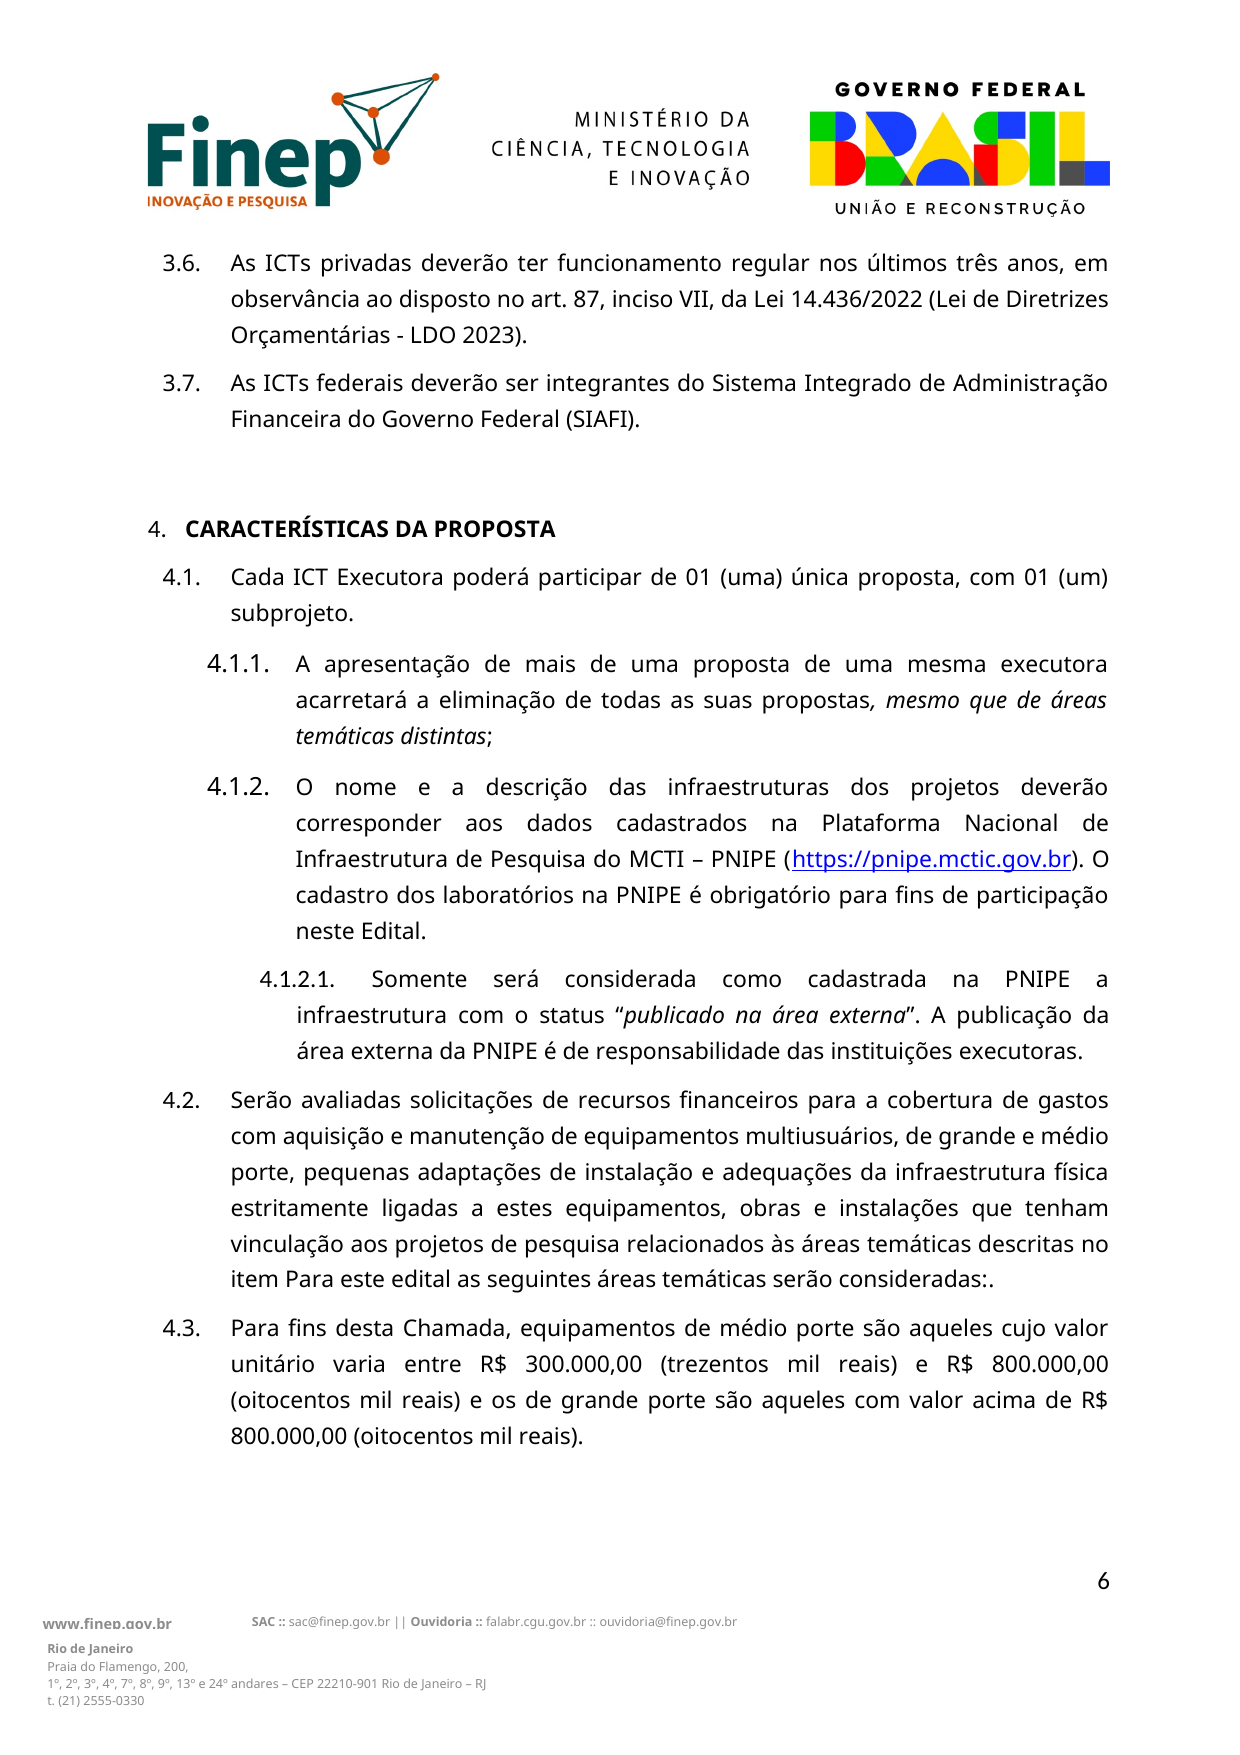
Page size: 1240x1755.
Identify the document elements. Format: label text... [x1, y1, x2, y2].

list O nome e a descrição das infraestruturas dos projetos deverão corresponder aos dados cadastrados na Plataforma Nacional de Infraestrutura de Pesquisa do MCTI – PNIPE (https://pnipe.mctic.gov.br). O cadastro dos laboratórios na PNIPE é obrigatório para fins de participação neste Edital. [207, 768, 1110, 946]
list Somente será considerada como cadastrada na PNIPE a infraestrutura com o status “publicado na área externa”. A publicação da área externa da PNIPE é de responsabilidade das instituições executoras. [259, 963, 1110, 1067]
list A apresentação de mais de uma proposta de uma mesma executora acarretará a eliminação de todas as suas propostas, mesmo que de áreas temáticas distintas; [207, 645, 1110, 751]
list Serão avaliadas solicitações de recursos financeiros para a cobertura de gastos com aquisição e manutenção de equipamentos multiusuários, de grande e médio porte, pequenas adaptações de instalação e adequações da infraestrutura física estritamente ligadas a estes equipamentos, obras e instalações que tenham vinculação aos projetos de pesquisa relacionados às áreas temáticas descritas no item 1.4. [162, 1084, 1110, 1295]
list CARACTERÍSTICAS DA PROPOSTA [148, 512, 1110, 544]
list As ICTs federais deverão ser integrantes do Sistema Integrado de Administração Financeira do Governo Federal (SIAFI). [162, 367, 1110, 434]
list Para fins desta Chamada, equipamentos de médio porte são aqueles cujo valor unitário varia entre R$ 300.000,00 (trezentos mil reais) e R$ 800.000,00 (oitocentos mil reais) e os de grande porte são aqueles com valor acima de R$ 800.000,00 (oitocentos mil reais). [162, 1312, 1110, 1451]
list Cada ICT Executora poderá participar de 01 (uma) única proposta, com 01 (um) subprojeto. [162, 561, 1110, 628]
list As ICTs privadas deverão ter funcionamento regular nos últimos três anos, em observância ao disposto no art. 87, inciso VII, da Lei 14.436/2022 (Lei de Diretrizes Orçamentárias - LDO 2023). [162, 247, 1110, 350]
